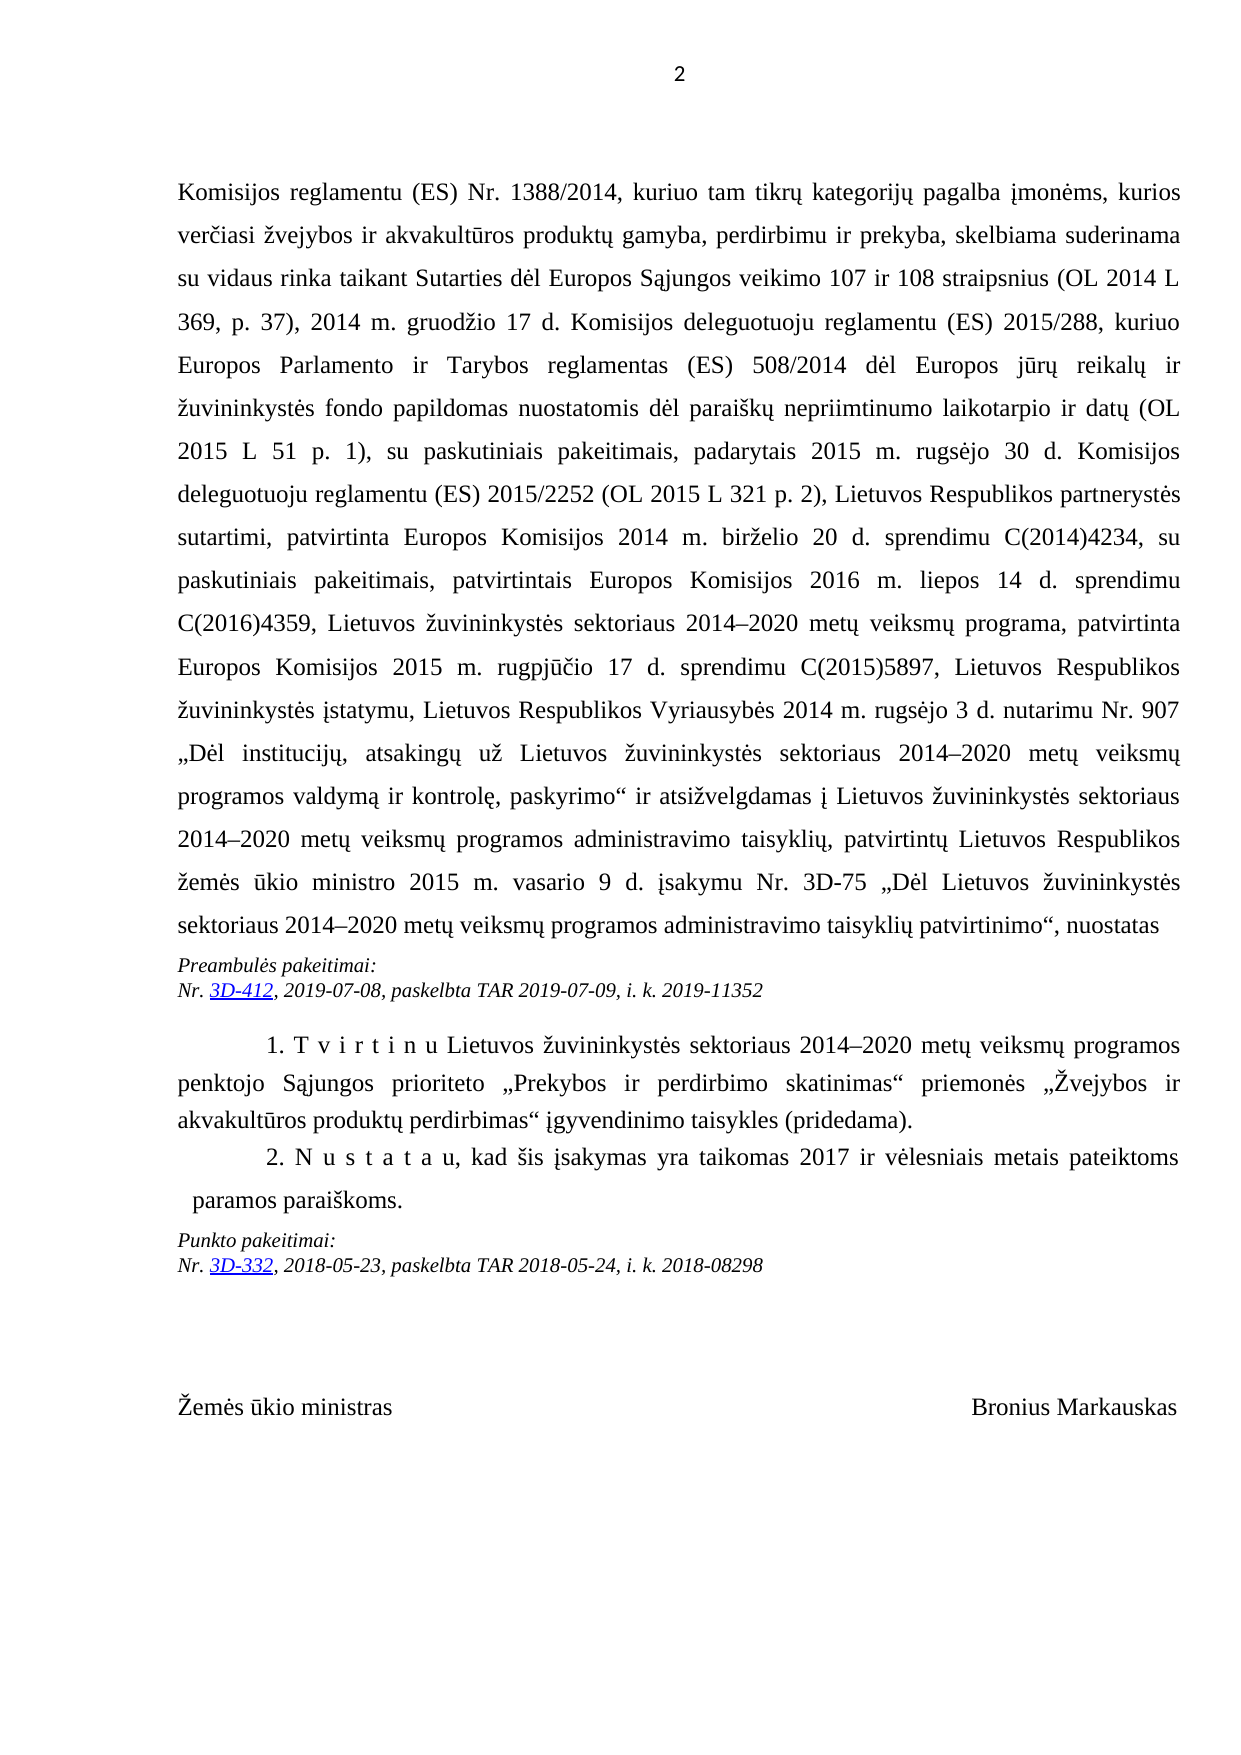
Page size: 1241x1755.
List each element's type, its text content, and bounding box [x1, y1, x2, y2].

text 2. N u s t a t a u, kad šis įsakymas yra taikomas 2017 ir vėlesniais metais pateiktoms paramos paraiškoms. [192, 1142, 1181, 1214]
text Komisijos reglamentu (ES) Nr. 1388/2014, kuriuo tam tikrų kategorijų pagalba įmonėms, kurios verčiasi žvejybos ir akvakultūros produktų gamyba, perdirbimu ir prekyba, skelbiama suderinama su vidaus rinka taikant Sutarties dėl Europos Sąjungos veikimo 107 ir 108 straipsnius (OL 2014 L 369, p. 37), 2014 m. gruodžio 17 d. Komisijos deleguotuoju reglamentu (ES) 2015/288, kuriuo Europos Parlamento ir Tarybos reglamentas (ES) 508/2014 dėl Europos jūrų reikalų ir žuvininkystės fondo papildomas nuostatomis dėl paraiškų nepriimtinumo laikotarpio ir datų (OL 2015 L 51 p. 1), su paskutiniais pakeitimais, padarytais 2015 m. rugsėjo 30 d. Komisijos deleguotuoju reglamentu (ES) 2015/2252 (OL 2015 L 321 p. 2), Lietuvos Respublikos partnerystės sutartimi, patvirtinta Europos Komisijos 2014 m. birželio 20 d. sprendimu C(2014)4234, su paskutiniais pakeitimais, patvirtintais Europos Komisijos 2016 m. liepos 14 d. sprendimu C(2016)4359, Lietuvos žuvininkystės sektoriaus 2014–2020 metų veiksmų programa, patvirtinta Europos Komisijos 2015 m. rugpjūčio 17 d. sprendimu C(2015)5897, Lietuvos Respublikos žuvininkystės įstatymu, Lietuvos Respublikos Vyriausybės 2014 m. rugsėjo 3 d. nutarimu Nr. 907 „Dėl institucijų, atsakingų už Lietuvos žuvininkystės sektoriaus 2014–2020 metų veiksmų programos valdymą ir kontrolę, paskyrimo“ ir atsižvelgdamas į Lietuvos žuvininkystės sektoriaus 2014–2020 metų veiksmų programos administravimo taisyklių, patvirtintų Lietuvos Respublikos žemės ūkio ministro 2015 m. vasario 9 d. įsakymu Nr. 3D-75 „Dėl Lietuvos žuvininkystės sektoriaus 2014–2020 metų veiksmų programos administravimo taisyklių patvirtinimo“, nuostatas [177, 177, 1181, 939]
text 1. T v i r t i n u Lietuvos žuvininkystės sektoriaus 2014–2020 metų veiksmų programos penktojo Sąjungos prioriteto „Prekybos ir perdirbimo skatinimas“ priemonės „Žvejybos ir akvakultūros produktų perdirbimas“ įgyvendinimo taisykles (pridedama). [177, 1030, 1181, 1134]
text Nr. 3D-412, 2019-07-08, paskelbta TAR 2019-07-09, i. k. 2019-11352 [177, 977, 1181, 1002]
text Preambulės pakeitimai: [177, 953, 1181, 977]
text Žemės ūkio ministras Bronius Markauskas [177, 1392, 1181, 1420]
text Nr. 3D-332, 2018-05-23, paskelbta TAR 2018-05-24, i. k. 2018-08298 [177, 1252, 1181, 1277]
text Punkto pakeitimai: [177, 1228, 1181, 1252]
